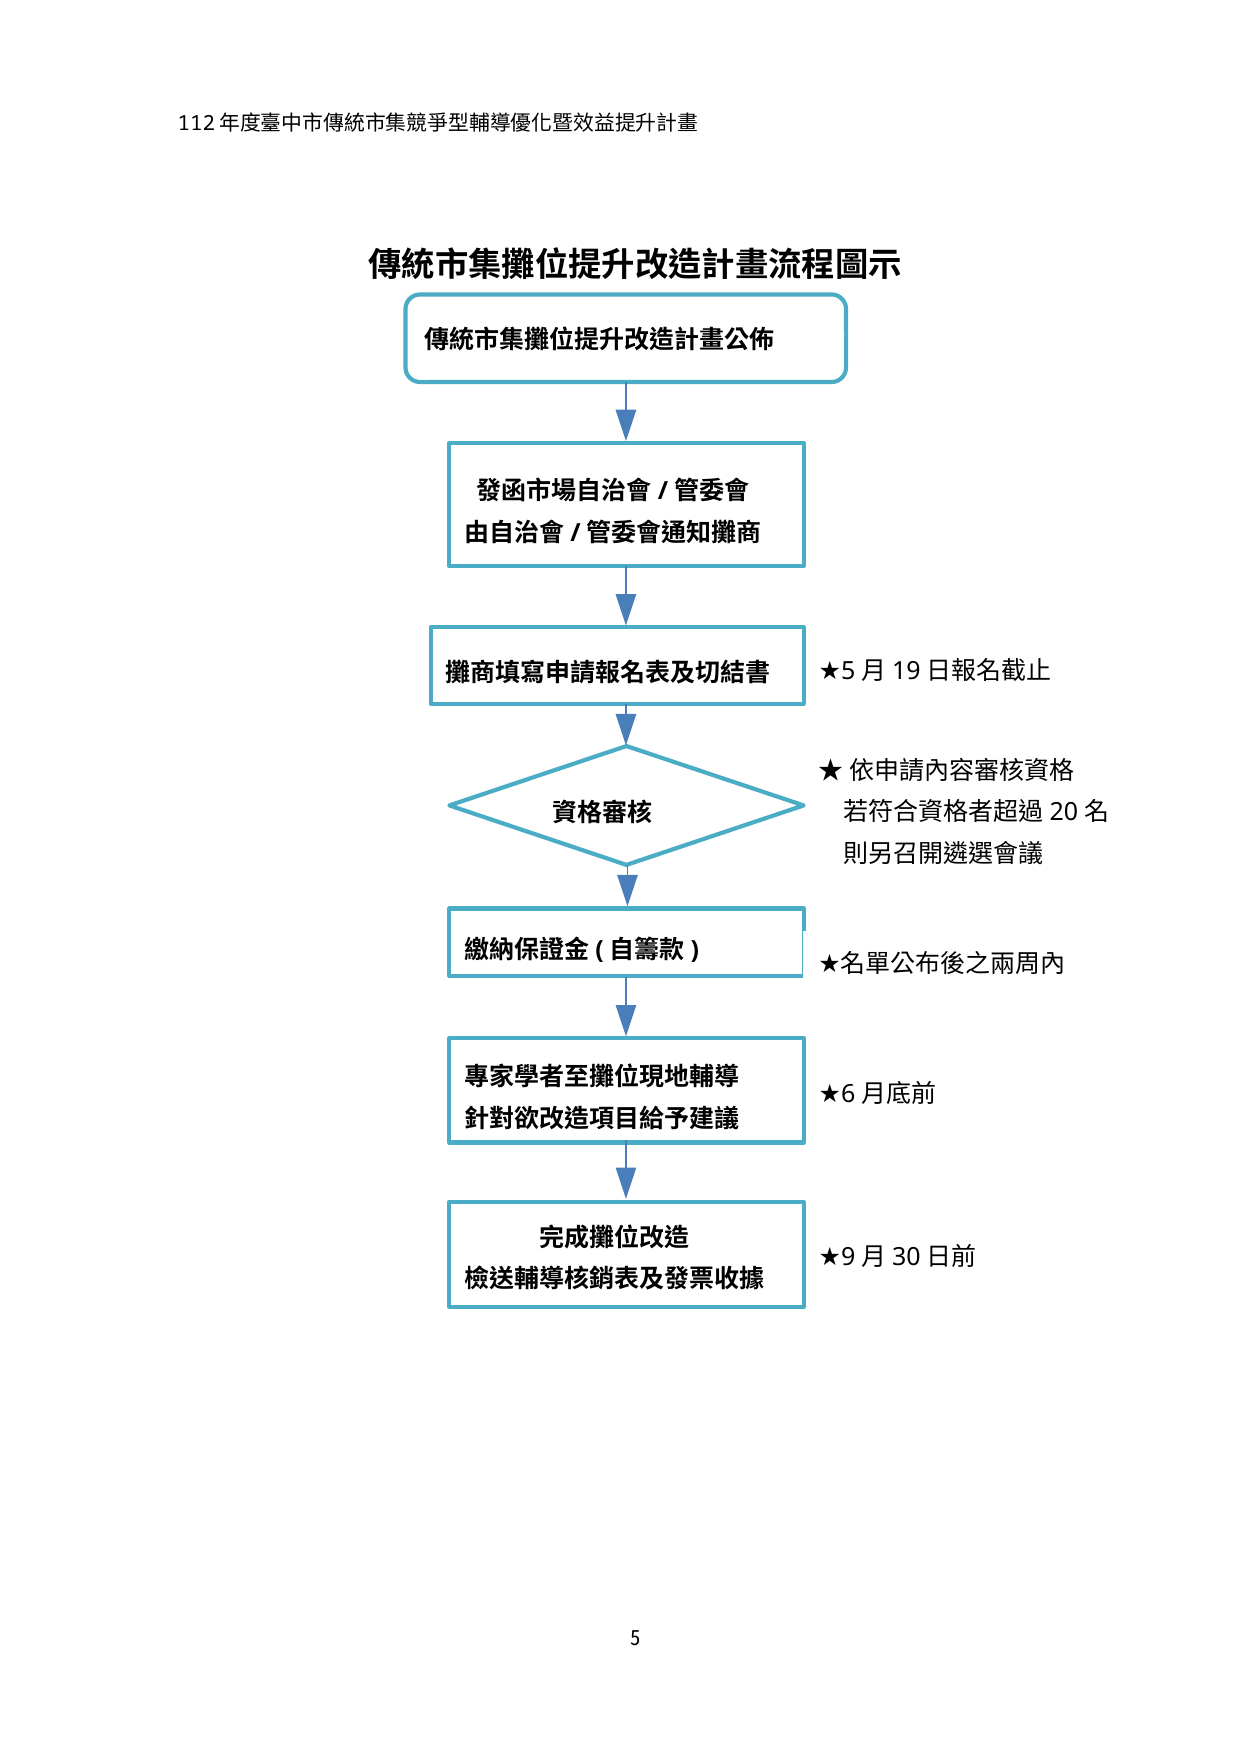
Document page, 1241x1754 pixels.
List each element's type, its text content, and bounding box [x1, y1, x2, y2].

text 傳統市集攤位提升改造計畫流程圖示 [177, 221, 1093, 283]
text ★名單公布後之兩周內 [818, 939, 1082, 981]
